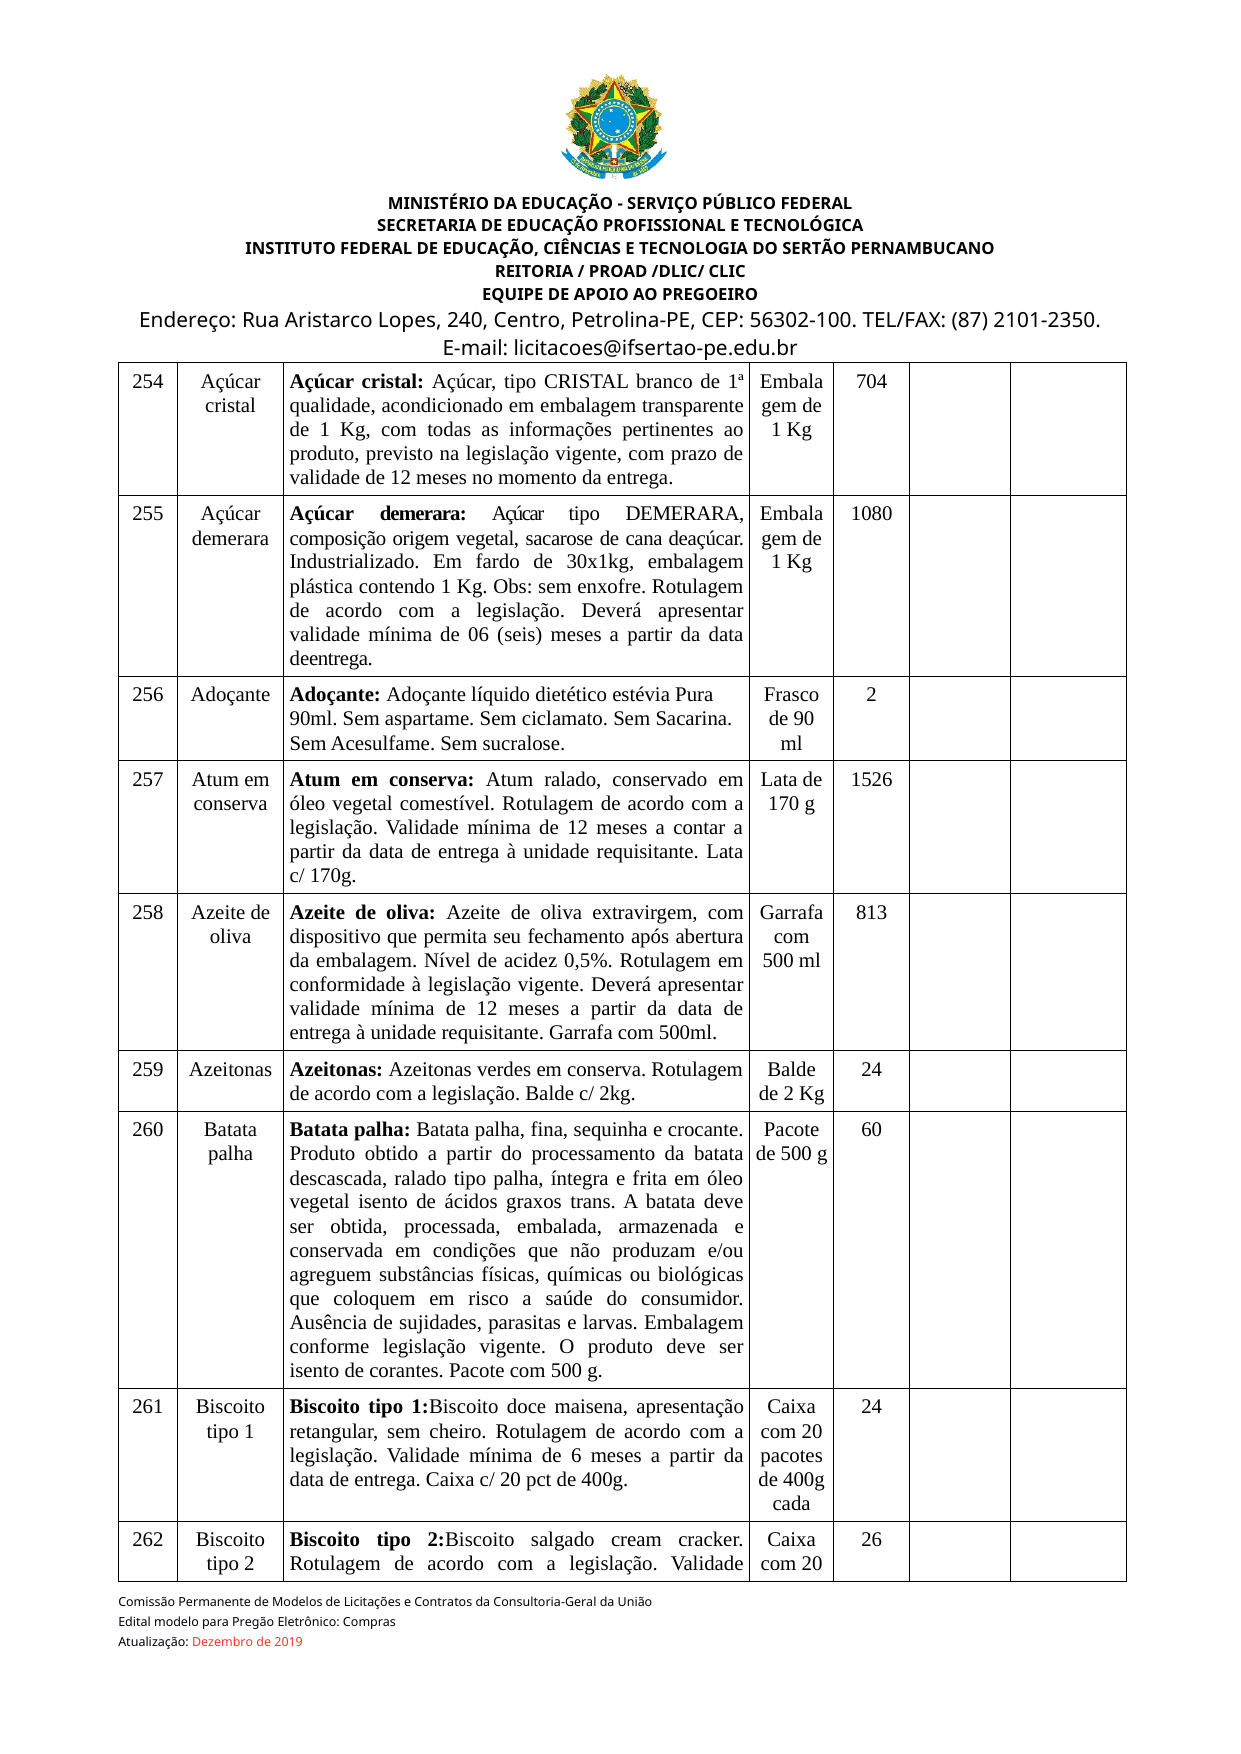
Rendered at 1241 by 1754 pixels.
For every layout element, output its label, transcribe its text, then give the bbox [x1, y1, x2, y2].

table_cell 259 [119, 1051, 177, 1111]
picture [560, 74, 667, 179]
table_cell [1011, 761, 1126, 893]
table_cell Pacote de 500 g [750, 1112, 833, 1388]
table_cell Batata palha: Batata palha, fina, sequinha e crocante. Produto obtido a partir do processamento da batata descascada, ralado tipo palha, íntegra e frita em óleo vegetal isento de ácidos graxos trans. A batata deve ser obtida, processada, embalada, armazenada e conservada em condições que não produzam e/ou agreguem substâncias físicas, químicas ou biológicas que coloquem em risco a saúde do consumidor. Ausência de sujidades, parasitas e larvas. Embalagem conforme legislação vigente. O produto deve ser isento de corantes. Pacote com 500 g. [284, 1112, 749, 1388]
table_cell 1080 [834, 496, 909, 676]
table_cell Embalagem de 1 Kg [750, 363, 833, 494]
table_cell Biscoito tipo 2:Biscoito salgado cream cracker. Rotulagem de acordo com a legislação. Validade [284, 1522, 749, 1581]
table_cell 258 [119, 894, 177, 1050]
table_cell Atum em conserva: Atum ralado, conservado em óleo vegetal comestível. Rotulagem de acordo com a legislação. Validade mínima de 12 meses a contar a partir da data de entrega à unidade requisitante. Lata c/ 170g. [284, 761, 749, 893]
table_cell [910, 1389, 1010, 1521]
table_cell Azeite de oliva [178, 894, 283, 1050]
table_cell 24 [834, 1051, 909, 1111]
table_cell [910, 1522, 1010, 1581]
table_cell Biscoito tipo 1:Biscoito doce maisena, apresentação retangular, sem cheiro. Rotulagem de acordo com a legislação. Validade mínima de 6 meses a partir da data de entrega. Caixa c/ 20 pct de 400g. [284, 1389, 749, 1521]
table_cell [1011, 496, 1126, 676]
table_cell [1011, 1051, 1126, 1111]
table_cell Embalagem de 1 Kg [750, 496, 833, 676]
table_cell Lata de 170 g [750, 761, 833, 893]
table_cell [1011, 894, 1126, 1050]
table_cell [910, 1112, 1010, 1388]
table_cell Açúcar demerara: Açúcar tipo DEMERARA, composição origem vegetal, sacarose de cana deaçúcar. Industrializado. Em fardo de 30x1kg, embalagem plástica contendo 1 Kg. Obs: sem enxofre. Rotulagem de acordo com a legislação. Deverá apresentar validade mínima de 06 (seis) meses a partir da data deentrega. [284, 496, 749, 676]
table_cell [910, 1051, 1010, 1111]
table_cell 60 [834, 1112, 909, 1388]
table_cell Azeitonas: Azeitonas verdes em conserva. Rotulagem de acordo com a legislação. Balde c/ 2kg. [284, 1051, 749, 1111]
table_cell Garrafa com 500 ml [750, 894, 833, 1050]
table_cell 255 [119, 496, 177, 676]
table_cell 257 [119, 761, 177, 893]
table_cell Adoçante [178, 677, 283, 760]
table_cell [1011, 1389, 1126, 1521]
table_cell 254 [119, 363, 177, 494]
table_cell [910, 677, 1010, 760]
table_cell Açúcar demerara [178, 496, 283, 676]
table_cell 2 [834, 677, 909, 760]
table_cell [910, 894, 1010, 1050]
table_cell [1011, 363, 1126, 494]
table_cell 26 [834, 1522, 909, 1581]
table_cell Biscoito tipo 2 [178, 1522, 283, 1581]
table_cell Frasco de 90 ml [750, 677, 833, 760]
table_cell Biscoito tipo 1 [178, 1389, 283, 1521]
table_cell [910, 363, 1010, 494]
table_cell 256 [119, 677, 177, 760]
table_cell 704 [834, 363, 909, 494]
table_cell Caixa com 20 pacotes de 400g cada [750, 1389, 833, 1521]
table_cell [910, 496, 1010, 676]
table_cell Caixa com 20 [750, 1522, 833, 1581]
table_cell Batata palha [178, 1112, 283, 1388]
table_cell [910, 761, 1010, 893]
table_cell [1011, 1112, 1126, 1388]
table_cell 262 [119, 1522, 177, 1581]
table_cell Açúcar cristal [178, 363, 283, 494]
table_cell [1011, 677, 1126, 760]
table_cell Balde de 2 Kg [750, 1051, 833, 1111]
table_cell 260 [119, 1112, 177, 1388]
table_cell Azeitonas [178, 1051, 283, 1111]
table_cell 24 [834, 1389, 909, 1521]
table_cell 813 [834, 894, 909, 1050]
table_cell 261 [119, 1389, 177, 1521]
table_cell 1526 [834, 761, 909, 893]
table_cell [1011, 1522, 1126, 1581]
table_cell Atum em conserva [178, 761, 283, 893]
table_cell Açúcar cristal: Açúcar, tipo CRISTAL branco de 1ª qualidade, acondicionado em embalagem transparente de 1 Kg, com todas as informações pertinentes ao produto, previsto na legislação vigente, com prazo de validade de 12 meses no momento da entrega. [284, 363, 749, 494]
table_cell Adoçante: Adoçante líquido dietético estévia Pura 90ml. Sem aspartame. Sem ciclamato. Sem Sacarina. Sem Acesulfame. Sem sucralose. [284, 677, 749, 760]
table_cell Azeite de oliva: Azeite de oliva extravirgem, com dispositivo que permita seu fechamento após abertura da embalagem. Nível de acidez 0,5%. Rotulagem em conformidade à legislação vigente. Deverá apresentar validade mínima de 12 meses a partir da data de entrega à unidade requisitante. Garrafa com 500ml. [284, 894, 749, 1050]
